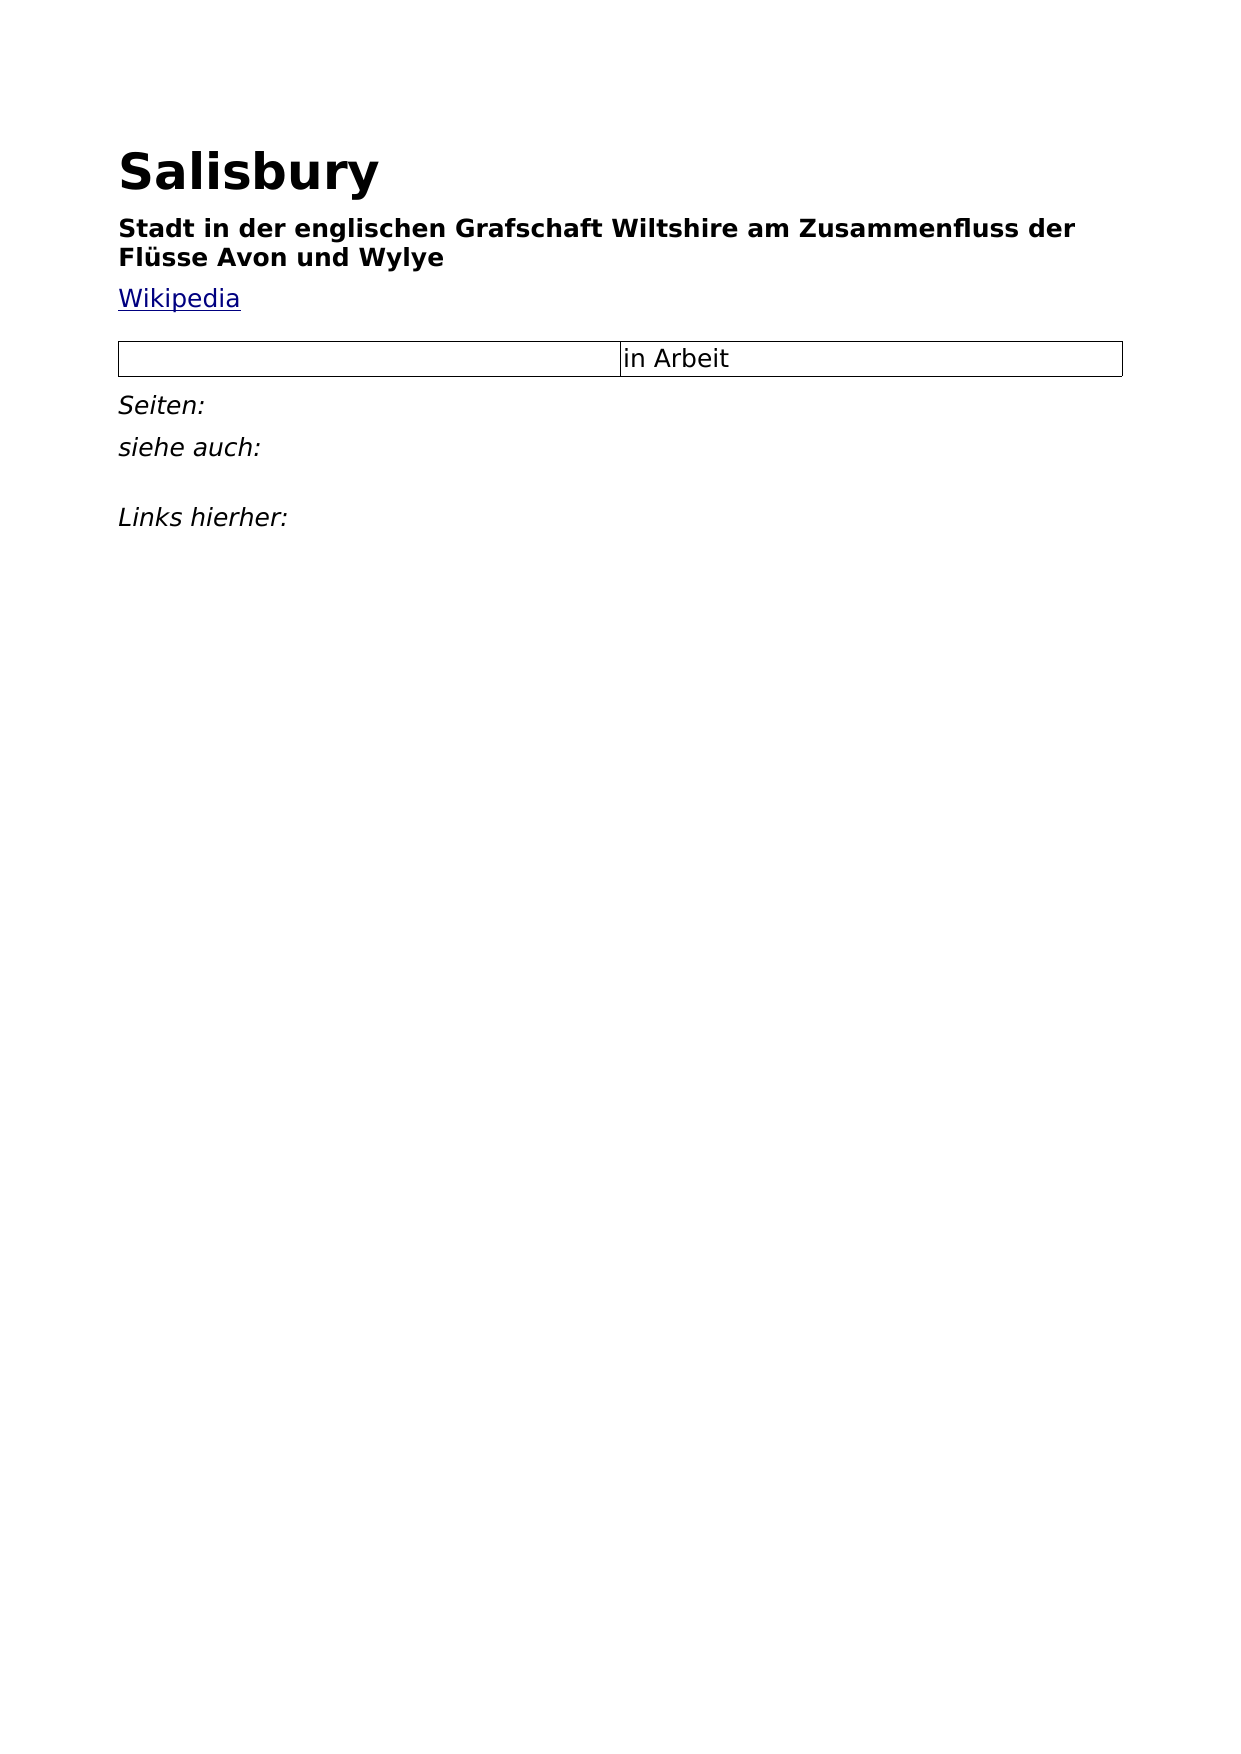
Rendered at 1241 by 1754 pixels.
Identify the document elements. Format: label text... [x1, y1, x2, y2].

text Seiten: [118, 391, 1122, 420]
text Links hierher: [118, 504, 1122, 533]
text siehe auch: [118, 433, 1122, 491]
subtitle Salisbury [118, 143, 1122, 201]
text Stadt in der englischen Grafschaft Wiltshire am Zusammenfluss der Flüsse Avon und Wylye [118, 214, 1122, 272]
table_header [119, 342, 620, 376]
table_header in Arbeit [621, 342, 1122, 376]
text Wikipedia [118, 285, 1122, 314]
